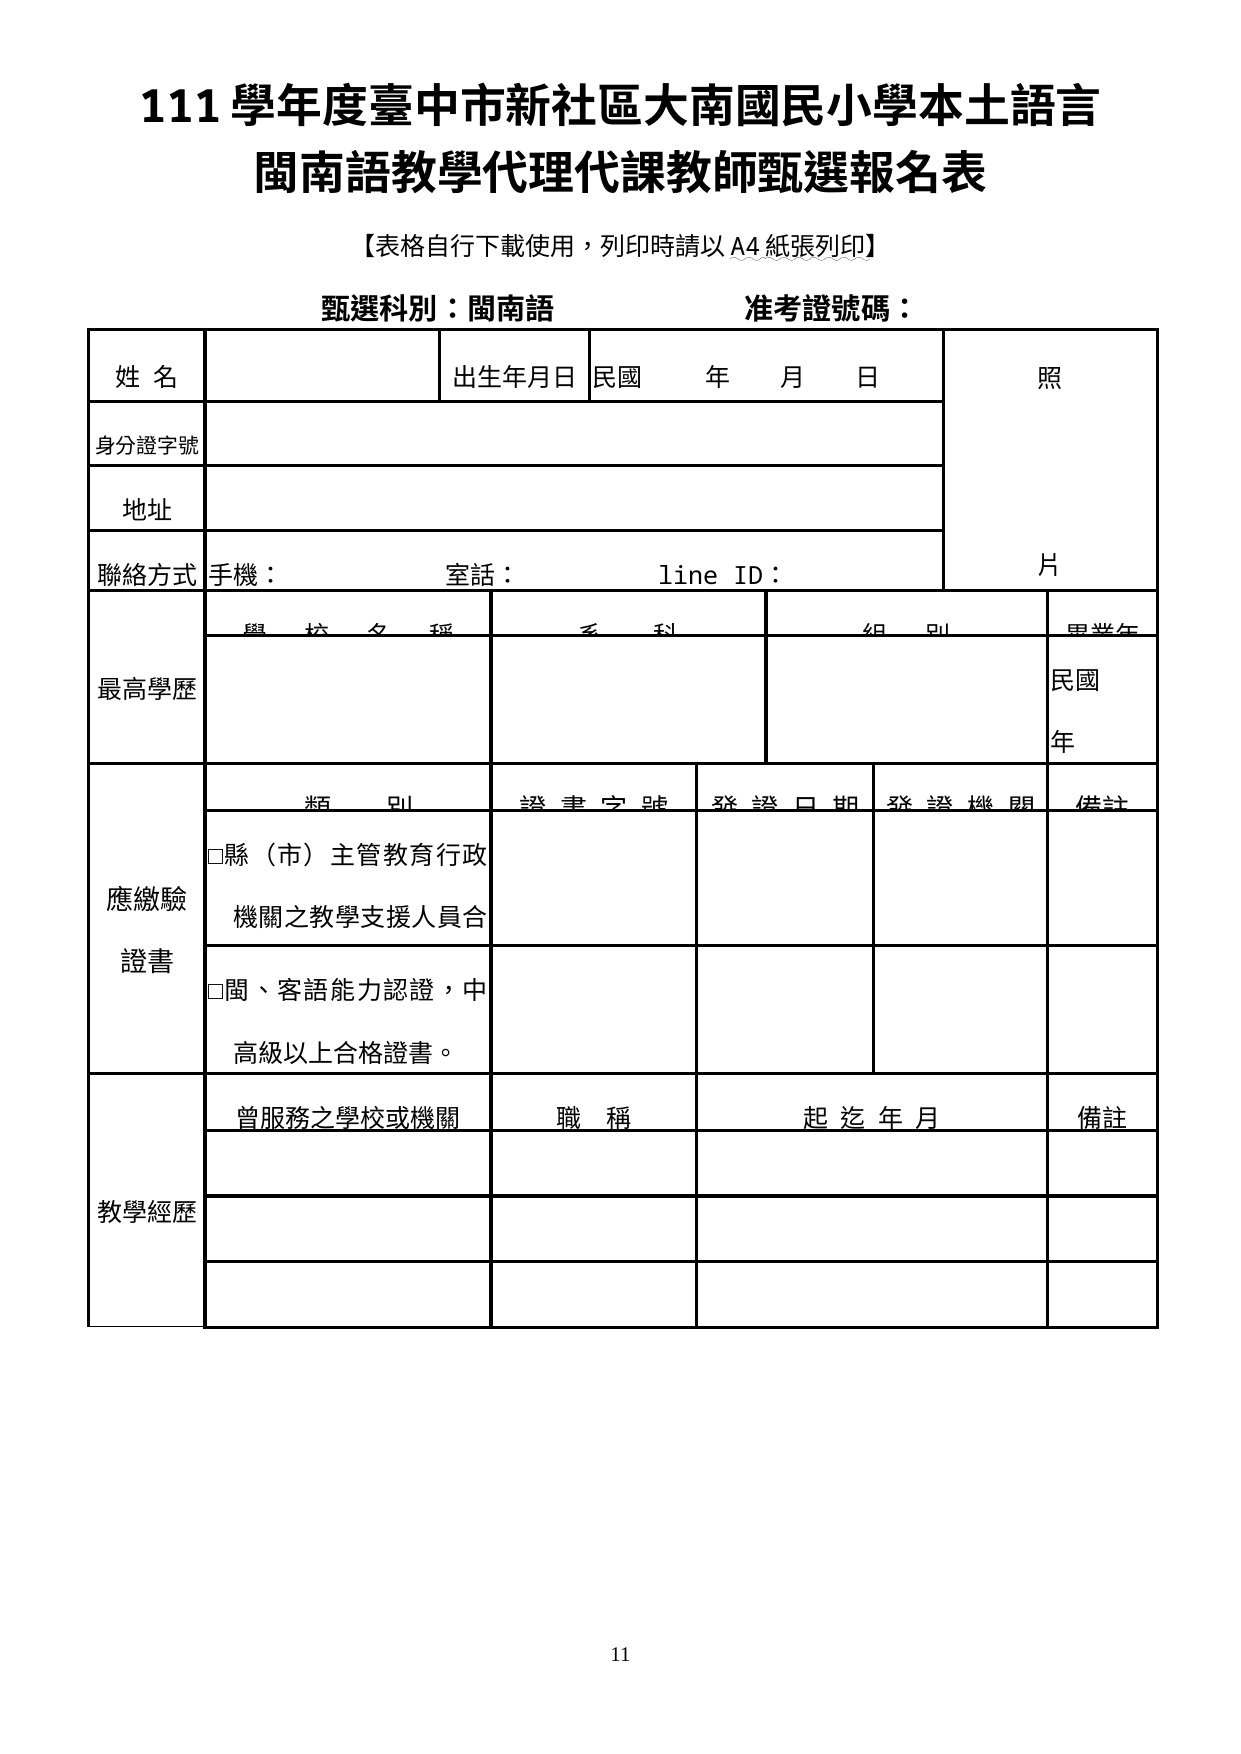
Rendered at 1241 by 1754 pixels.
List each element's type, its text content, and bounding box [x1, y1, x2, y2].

table_header 出生年月日 [441, 331, 588, 399]
table_cell 起 迄 年 月 [698, 1075, 1046, 1129]
table_cell [493, 1263, 695, 1326]
table_cell [1049, 1198, 1156, 1260]
table_cell 教學經歷 [90, 1075, 203, 1326]
table_cell 手機： 室話： line ID： [207, 532, 942, 589]
table_cell [207, 1198, 489, 1260]
table_cell [493, 1132, 695, 1194]
table_cell [493, 637, 764, 762]
table_header 民國 年 月 日 [591, 331, 942, 399]
table_cell 身分證字號 [90, 403, 203, 463]
table_cell 系 科 [493, 592, 764, 633]
table_cell 備註 [1049, 1075, 1156, 1129]
table_cell [1049, 1132, 1156, 1194]
table_cell 職 稱 [493, 1075, 695, 1129]
table_header 姓 名 [90, 331, 203, 399]
table_cell 學 校 名 稱 [207, 592, 489, 633]
table_cell 發 證 日 期 [698, 765, 872, 808]
table_cell [493, 1198, 695, 1260]
table_cell 應繳驗 證書 [90, 765, 203, 1072]
table_cell [1049, 812, 1156, 944]
table_cell [698, 1132, 1046, 1194]
table_cell [768, 637, 1046, 762]
table_cell [493, 812, 695, 944]
table_cell [207, 1263, 489, 1326]
table_cell [698, 812, 872, 944]
table_cell [698, 1198, 1046, 1260]
table_cell [207, 637, 489, 762]
table_cell 證 書 字 號 [493, 765, 695, 808]
table_cell [1049, 1263, 1156, 1326]
table_header [207, 331, 438, 399]
table_cell [698, 1263, 1046, 1326]
table_header 照 片 [945, 331, 1156, 589]
table_cell □閩、客語能力認證，中高級以上合格證書。 [207, 947, 489, 1072]
table_cell 曾服務之學校或機關 [207, 1075, 489, 1129]
table_cell [493, 947, 695, 1072]
text 閩南語教學代理代課教師甄選報名表 [118, 136, 1122, 202]
table_cell [875, 947, 1046, 1072]
table_cell [875, 812, 1046, 944]
table_cell [207, 403, 942, 463]
table_cell [207, 1132, 489, 1194]
table_cell 畢業年 [1049, 592, 1156, 633]
text 甄選科別：閩南語 准考證號碼： [118, 265, 1122, 327]
table_cell 地址 [90, 467, 203, 529]
table_cell [698, 947, 872, 1072]
table_cell 備註 [1049, 765, 1156, 808]
text 【表格自行下載使用，列印時請以A4紙張列印】 [118, 202, 1122, 265]
table_cell 發 證 機 關 [875, 765, 1046, 808]
table_cell 組 別 [768, 592, 1046, 633]
table_cell [207, 467, 942, 529]
table_cell 最高學歷 [90, 592, 203, 762]
table_cell 民國 年 [1049, 637, 1156, 762]
text 111學年度臺中市新社區大南國民小學本土語言 [118, 69, 1122, 136]
table_cell □縣（市）主管教育行政機關之教學支援人員合格證書。 [207, 812, 489, 944]
table_cell [1049, 947, 1156, 1072]
table_cell 類 別 [207, 765, 489, 808]
table_cell 聯絡方式 [90, 532, 203, 589]
